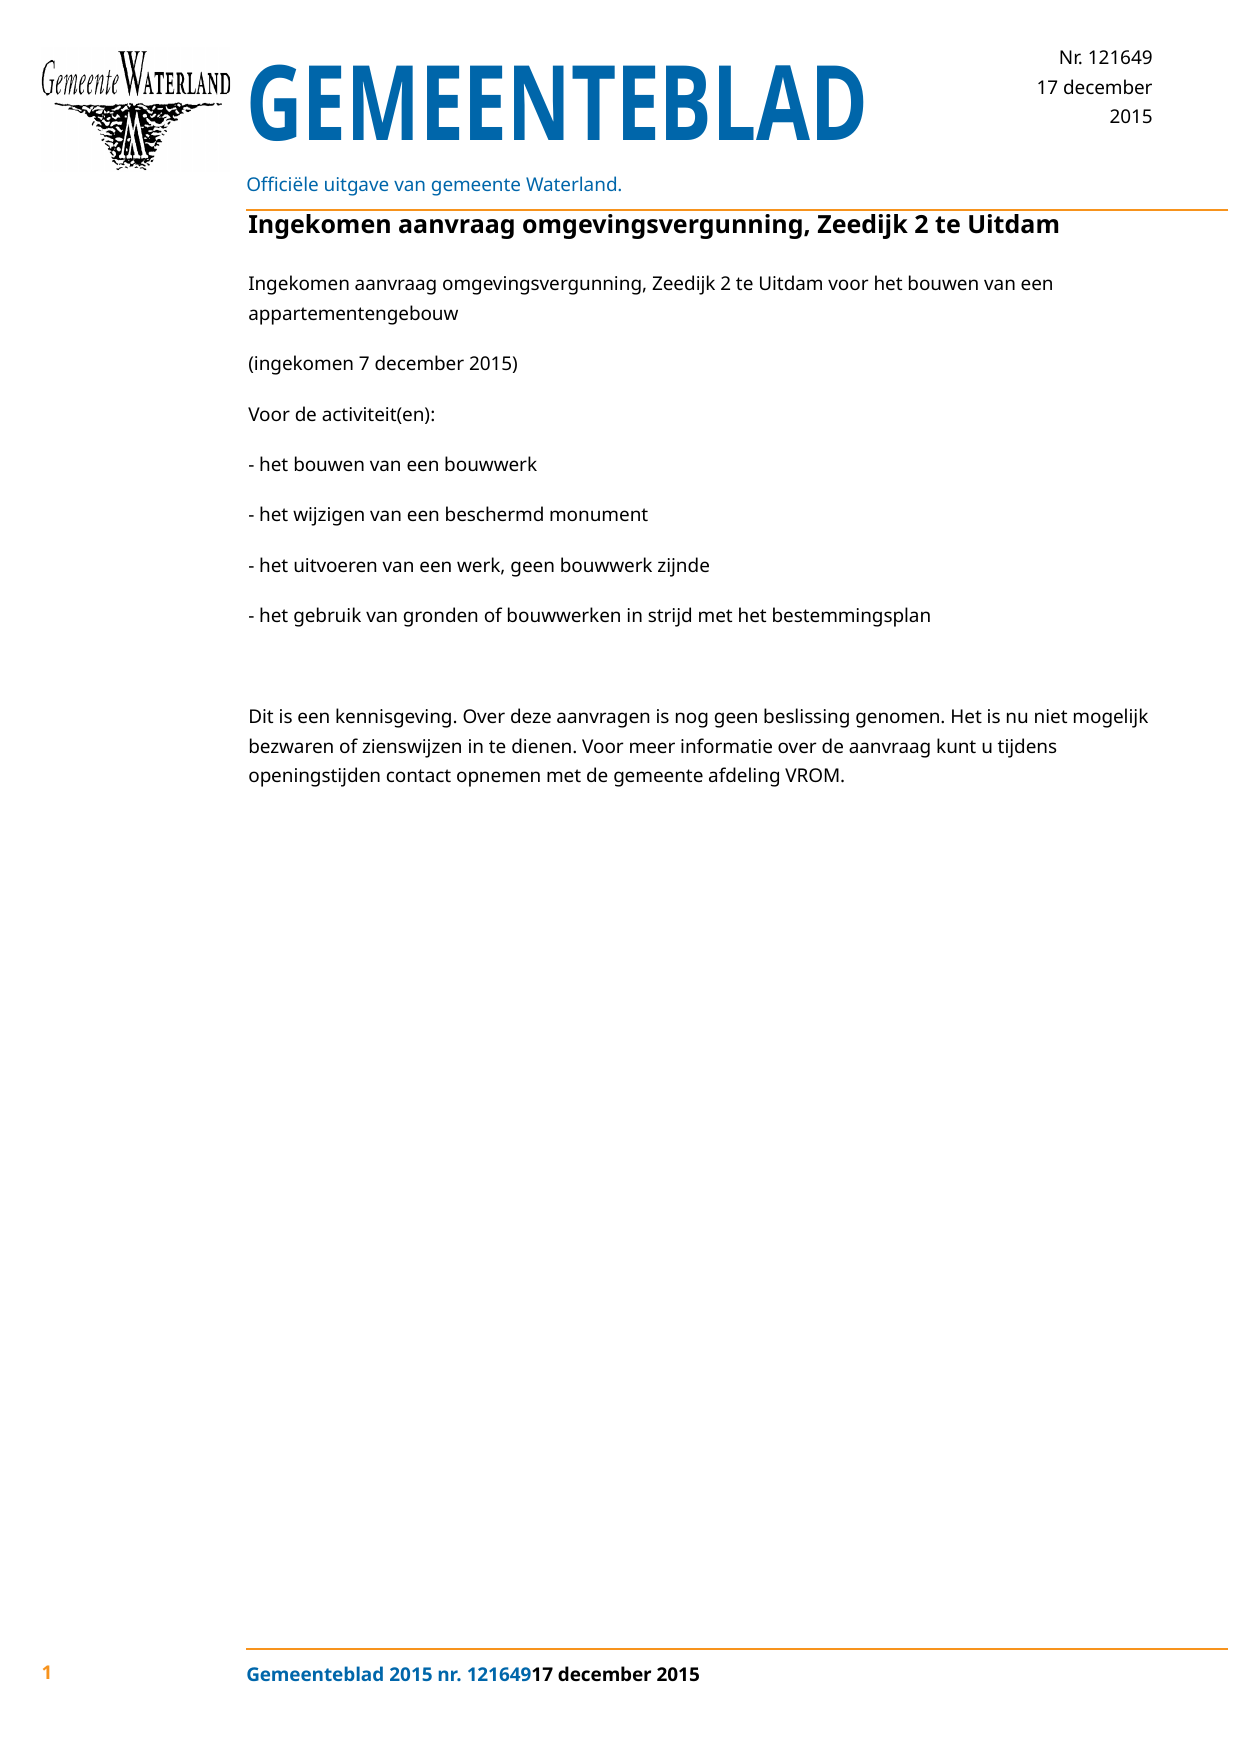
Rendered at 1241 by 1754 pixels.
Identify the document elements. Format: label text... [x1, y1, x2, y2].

text - het gebruik van gronden of bouwwerken in strijd met het bestemmingsplan [248, 602, 1152, 628]
text - het wijzigen van een beschermd monument [248, 502, 1152, 527]
text - het bouwen van een bouwwerk [248, 451, 1152, 477]
picture [41, 47, 231, 172]
text Ingekomen aanvraag omgevingsvergunning, Zeedijk 2 te Uitdam [248, 211, 1152, 241]
text (ingekomen 7 december 2015) [248, 350, 1152, 376]
text - het uitvoeren van een werk, geen bouwwerk zijnde [248, 552, 1152, 578]
text Ingekomen aanvraag omgevingsvergunning, Zeedijk 2 te Uitdam voor het bouwen van een appartementengebouw [248, 270, 1152, 326]
text Dit is een kennisgeving. Over deze aanvragen is nog geen beslissing genomen. Het is nu niet mogelijk bezwaren of zienswijzen in te dienen. Voor meer informatie over de aanvraag kunt u tijdens openingstijden contact opnemen met de gemeente afdeling VROM. [248, 703, 1152, 788]
text Voor de activiteit(en): [248, 401, 1152, 426]
